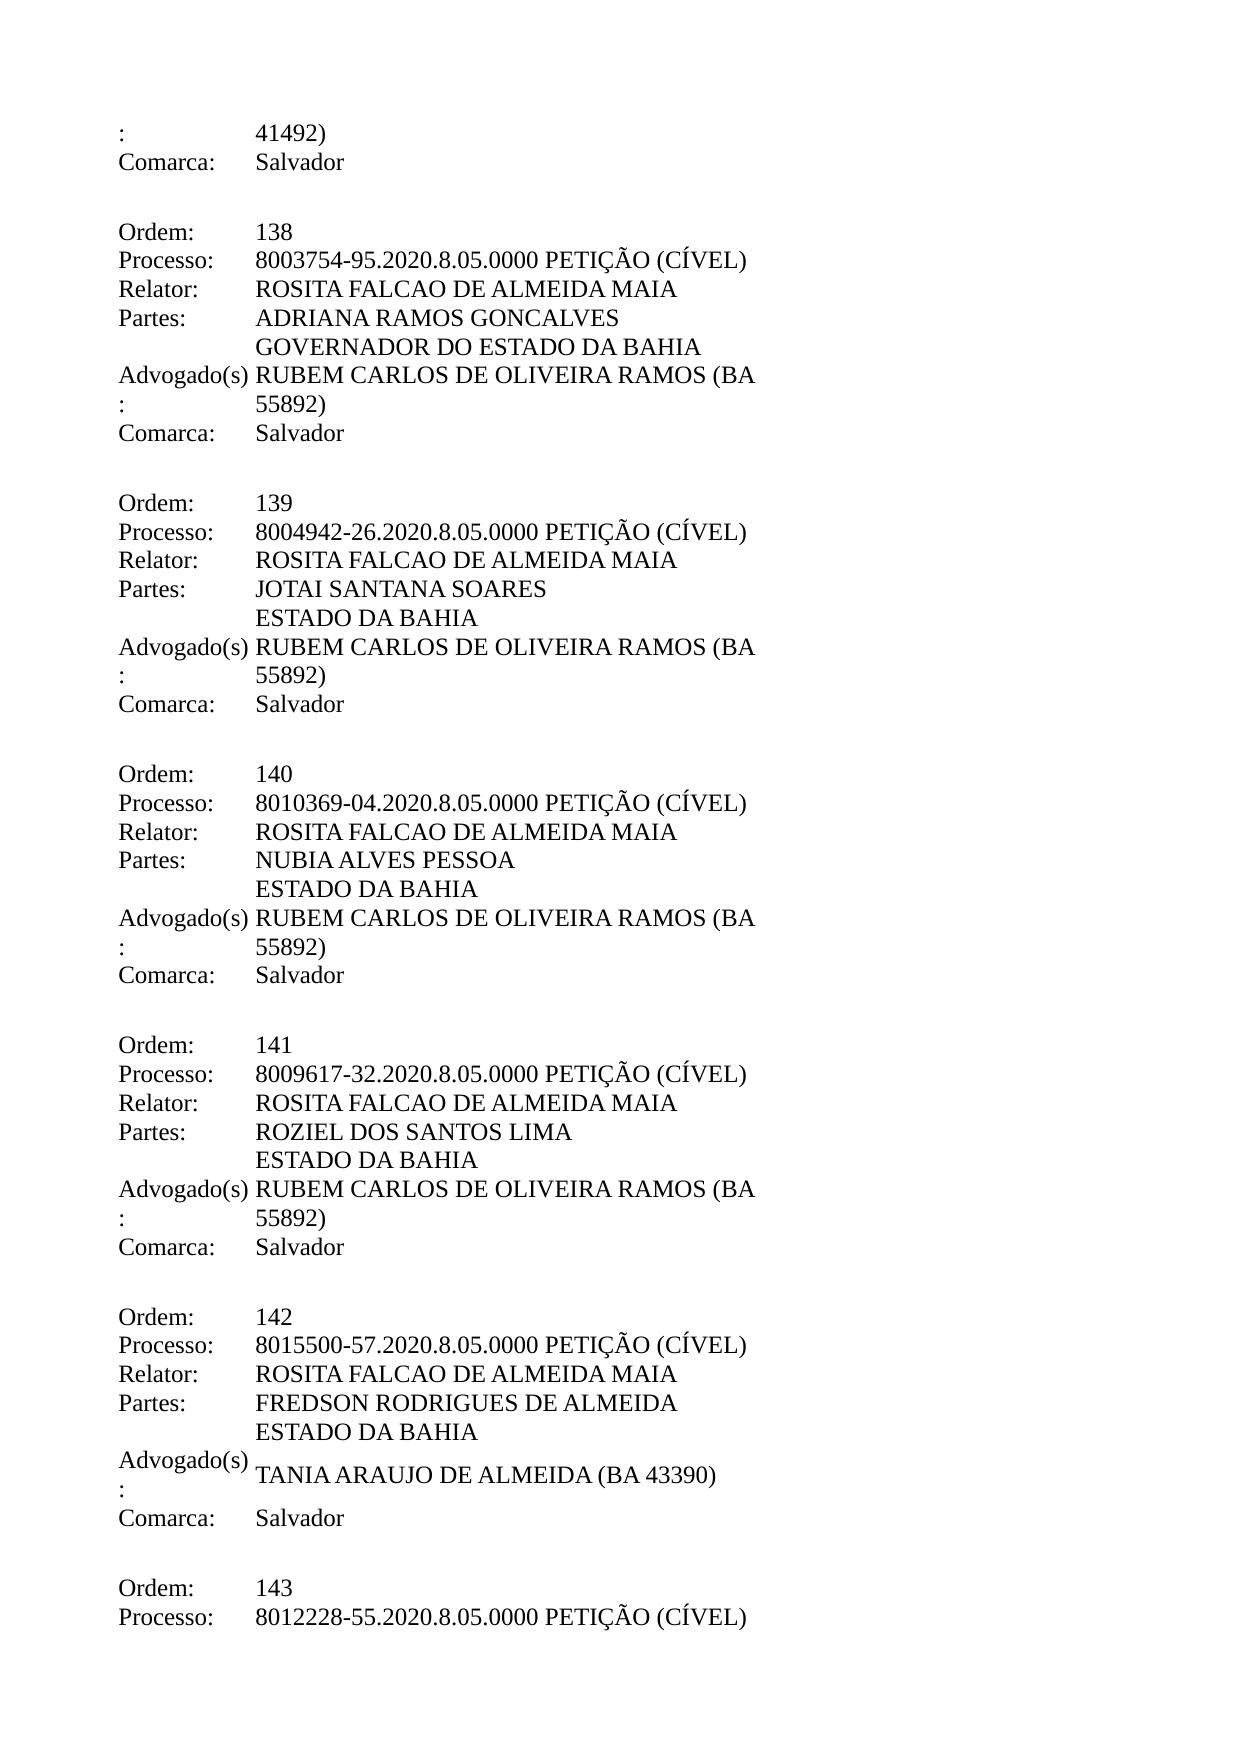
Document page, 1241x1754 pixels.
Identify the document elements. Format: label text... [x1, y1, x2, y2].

table_cell Processo: [118, 788, 255, 817]
table_cell Comarca: [118, 961, 255, 989]
table_cell ROSITA FALCAO DE ALMEIDA MAIA [255, 546, 829, 574]
table_cell Relator: [118, 546, 255, 574]
table_cell [118, 1417, 255, 1446]
table_cell ESTADO DA BAHIA [255, 603, 829, 632]
table_cell Salvador [255, 689, 829, 718]
table_cell Comarca: [118, 418, 255, 447]
table_cell Relator: [118, 1359, 255, 1388]
table_cell Salvador [255, 1232, 829, 1261]
table_cell 8015500-57.2020.8.05.0000 PETIÇÃO (CÍVEL) [255, 1331, 748, 1359]
table_cell Processo: [118, 517, 255, 546]
table_cell FREDSON RODRIGUES DE ALMEIDA [255, 1388, 748, 1417]
table_cell Salvador [255, 1503, 748, 1532]
table_cell [118, 874, 255, 903]
table_cell Advogado(s): [118, 1174, 255, 1232]
table_cell Comarca: [118, 1503, 255, 1532]
table_cell Relator: [118, 1088, 255, 1117]
table_cell RUBEM CARLOS DE OLIVEIRA RAMOS (BA 55892) [255, 1174, 829, 1232]
table_header 143 [255, 1573, 868, 1602]
table_cell Relator: [118, 274, 255, 303]
table_cell Partes: [118, 1388, 255, 1417]
table_cell [118, 603, 255, 632]
table_cell GOVERNADOR DO ESTADO DA BAHIA [255, 332, 829, 361]
table_cell TANIA ARAUJO DE ALMEIDA (BA 43390) [255, 1446, 748, 1503]
table_cell ADRIANA RAMOS GONCALVES [255, 303, 829, 332]
table_header 142 [255, 1302, 748, 1331]
table_header Ordem: [118, 217, 255, 246]
table_cell 8010369-04.2020.8.05.0000 PETIÇÃO (CÍVEL) [255, 788, 829, 817]
table_cell Salvador [255, 418, 829, 447]
table_header Ordem: [118, 1302, 255, 1331]
table_cell ROSITA FALCAO DE ALMEIDA MAIA [255, 1359, 748, 1388]
table_cell [118, 332, 255, 361]
table_cell ROZIEL DOS SANTOS LIMA [255, 1117, 829, 1146]
table_cell Partes: [118, 303, 255, 332]
table_cell [118, 1146, 255, 1174]
table_cell ROSITA FALCAO DE ALMEIDA MAIA [255, 817, 829, 846]
table_header Ordem: [118, 1573, 255, 1602]
table_cell Partes: [118, 846, 255, 874]
table_cell 8009617-32.2020.8.05.0000 PETIÇÃO (CÍVEL) [255, 1059, 829, 1088]
table_cell Advogado(s): [118, 361, 255, 418]
table_header 138 [255, 217, 829, 246]
table_cell Partes: [118, 1117, 255, 1146]
table_cell ESTADO DA BAHIA [255, 1417, 748, 1446]
table_header 140 [255, 759, 829, 788]
table_cell 8003754-95.2020.8.05.0000 PETIÇÃO (CÍVEL) [255, 246, 829, 274]
table_cell 8012228-55.2020.8.05.0000 PETIÇÃO (CÍVEL) [255, 1602, 868, 1631]
table_cell 8004942-26.2020.8.05.0000 PETIÇÃO (CÍVEL) [255, 517, 829, 546]
table_cell Comarca: [118, 689, 255, 718]
table_cell ROSITA FALCAO DE ALMEIDA MAIA [255, 1088, 829, 1117]
table_cell ROSITA FALCAO DE ALMEIDA MAIA [255, 274, 829, 303]
table_cell Processo: [118, 1331, 255, 1359]
table_header Ordem: [118, 488, 255, 517]
table_cell 41492) [255, 118, 764, 147]
table_cell ESTADO DA BAHIA [255, 874, 829, 903]
table_cell NUBIA ALVES PESSOA [255, 846, 829, 874]
table_cell Advogado(s): [118, 632, 255, 689]
table_cell Salvador [255, 961, 829, 989]
table_cell Advogado(s): [118, 1446, 255, 1503]
table_cell : [118, 118, 255, 147]
table_cell Salvador [255, 147, 764, 176]
table_cell ESTADO DA BAHIA [255, 1146, 829, 1174]
table_cell Processo: [118, 1059, 255, 1088]
table_cell RUBEM CARLOS DE OLIVEIRA RAMOS (BA 55892) [255, 632, 829, 689]
table_cell Processo: [118, 1602, 255, 1631]
table_cell RUBEM CARLOS DE OLIVEIRA RAMOS (BA 55892) [255, 903, 829, 961]
table_header 141 [255, 1031, 829, 1059]
table_cell Relator: [118, 817, 255, 846]
table_cell Comarca: [118, 1232, 255, 1261]
table_header Ordem: [118, 759, 255, 788]
table_cell Advogado(s): [118, 903, 255, 961]
table_cell Processo: [118, 246, 255, 274]
table_cell JOTAI SANTANA SOARES [255, 574, 829, 603]
table_cell RUBEM CARLOS DE OLIVEIRA RAMOS (BA 55892) [255, 361, 829, 418]
table_cell Partes: [118, 574, 255, 603]
table_cell Comarca: [118, 147, 255, 176]
table_header Ordem: [118, 1031, 255, 1059]
table_header 139 [255, 488, 829, 517]
